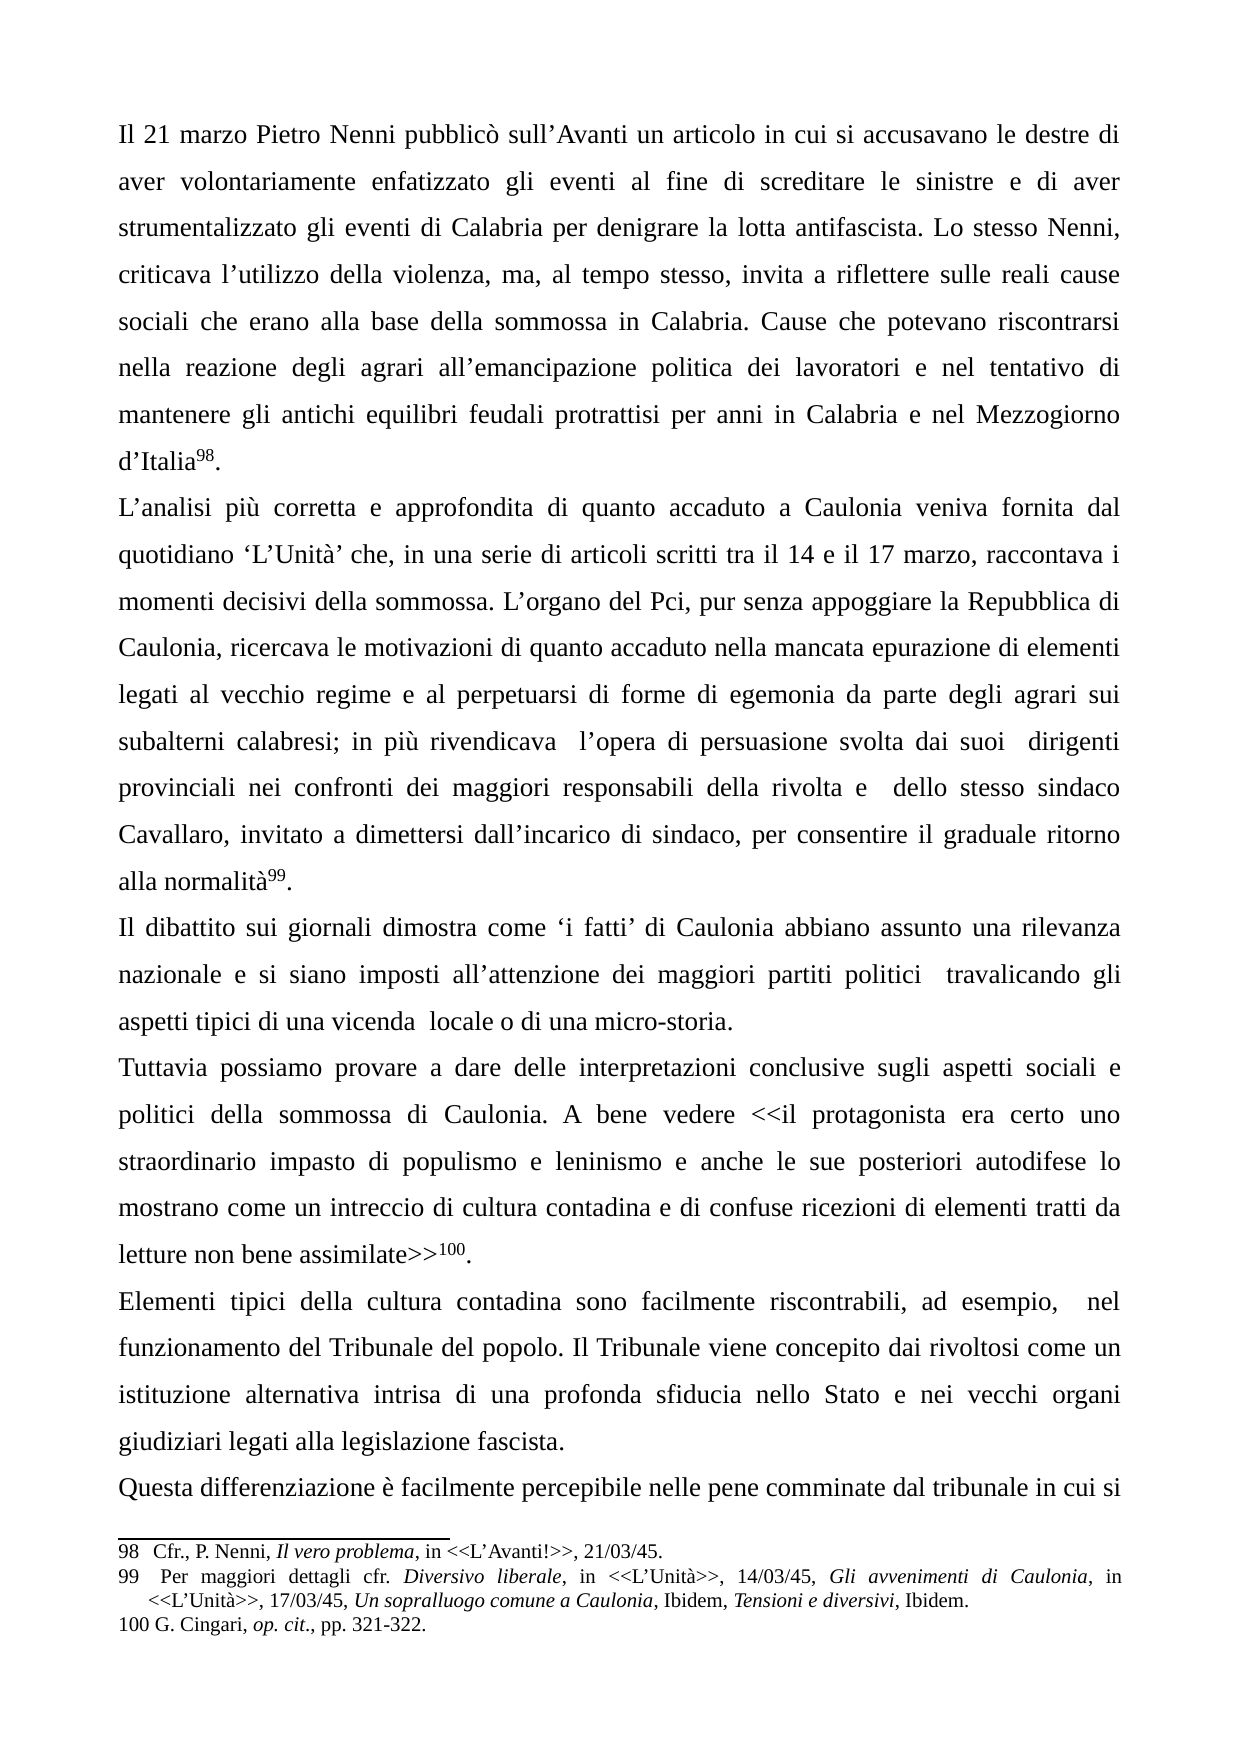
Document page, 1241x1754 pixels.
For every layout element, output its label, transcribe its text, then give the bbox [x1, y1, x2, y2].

text L’analisi più corretta e approfondita di quanto accaduto a Caulonia veniva fornita dal quotidiano ‘L’Unità’ che, in una serie di articoli scritti tra il 14 e il 17 marzo, raccontava i momenti decisivi della sommossa. L’organo del Pci, pur senza appoggiare la Repubblica di Caulonia, ricercava le motivazioni di quanto accaduto nella mancata epurazione di elementi legati al vecchio regime e al perpetuarsi di forme di egemonia da parte degli agrari sui subalterni calabresi; in più rivendicava l’opera di persuasione svolta dai suoi dirigenti provinciali nei confronti dei maggiori responsabili della rivolta e dello stesso sindaco Cavallaro, invitato a dimettersi dall’incarico di sindaco, per consentire il graduale ritorno alla normalità. [118, 491, 1122, 896]
text Il 21 marzo Pietro Nenni pubblicò sull’Avanti un articolo in cui si accusavano le destre di aver volontariamente enfatizzato gli eventi al fine di screditare le sinistre e di aver strumentalizzato gli eventi di Calabria per denigrare la lotta antifascista. Lo stesso Nenni, criticava l’utilizzo della violenza, ma, al tempo stesso, invita a riflettere sulle reali cause sociali che erano alla base della sommossa in Calabria. Cause che potevano riscontrarsi nella reazione degli agrari all’emancipazione politica dei lavoratori e nel tentativo di mantenere gli antichi equilibri feudali protrattisi per anni in Calabria e nel Mezzogiorno d’Italia. [118, 118, 1122, 476]
text Tuttavia possiamo provare a dare delle interpretazioni conclusive sugli aspetti sociali e politici della sommossa di Caulonia. A bene vedere <<il protagonista era certo uno straordinario impasto di populismo e leninismo e anche le sue posteriori autodifese lo mostrano come un intreccio di cultura contadina e di confuse ricezioni di elementi tratti da letture non bene assimilate>>. [118, 1051, 1122, 1269]
text Elementi tipici della cultura contadina sono facilmente riscontrabili, ad esempio, nel funzionamento del Tribunale del popolo. Il Tribunale viene concepito dai rivoltosi come un istituzione alternativa intrisa di una profonda sfiducia nello Stato e nei vecchi organi giudiziari legati alla legislazione fascista. [118, 1285, 1122, 1456]
text Per maggiori dettagli cfr. Diversivo liberale, in <<L’Unità>>, 14/03/45, Gli avvenimenti di Caulonia, in <<L’Unità>>, 17/03/45, Un sopralluogo comune a Caulonia, Ibidem, Tensioni e diversivi, Ibidem. [118, 1563, 1122, 1612]
text Cfr., P. Nenni, Il vero problema, in <<L’Avanti!>>, 21/03/45. [118, 1539, 1122, 1563]
text Il dibattito sui giornali dimostra come ‘i fatti’ di Caulonia abbiano assunto una rilevanza nazionale e si siano imposti all’attenzione dei maggiori partiti politici travalicando gli aspetti tipici di una vicenda locale o di una micro-storia. [118, 911, 1122, 1036]
text G. Cingari, op. cit., pp. 321-322. [118, 1612, 1122, 1636]
text Questa differenziazione è facilmente percepibile nelle pene comminate dal tribunale in cui si [118, 1471, 1122, 1503]
